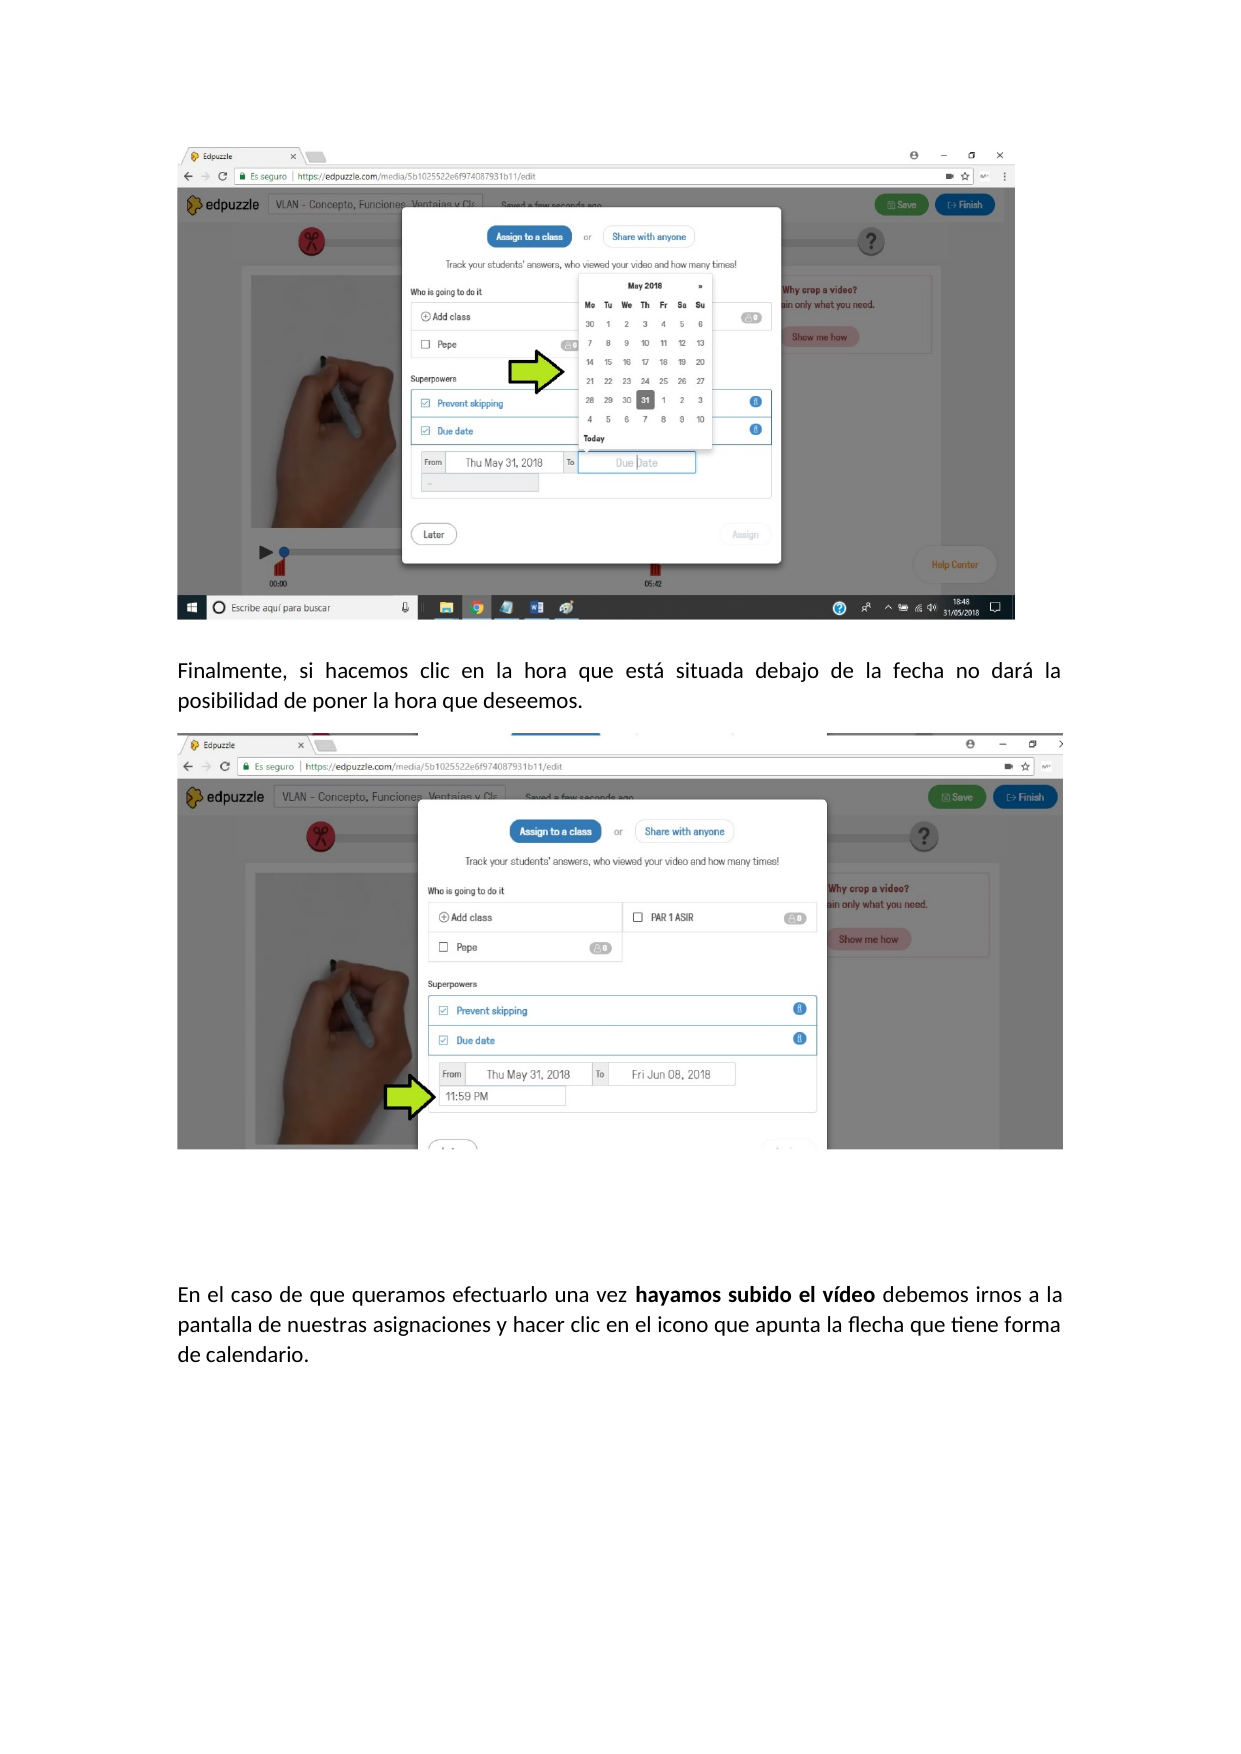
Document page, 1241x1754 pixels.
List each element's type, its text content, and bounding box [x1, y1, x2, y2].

picture [177, 147, 1015, 639]
text Finalmente, si hacemos clic en la hora que está situada debajo de la fecha no dará la posibilidad de poner la hora que deseemos. [177, 657, 1063, 714]
text En el caso de que queramos efectuarlo una vez hayamos subido el vídeo debemos irnos a la pantalla de nuestras asignaciones y hacer clic en el icono que apunta la flecha que tiene forma de calendario. [177, 1280, 1063, 1368]
picture [177, 733, 1063, 1262]
